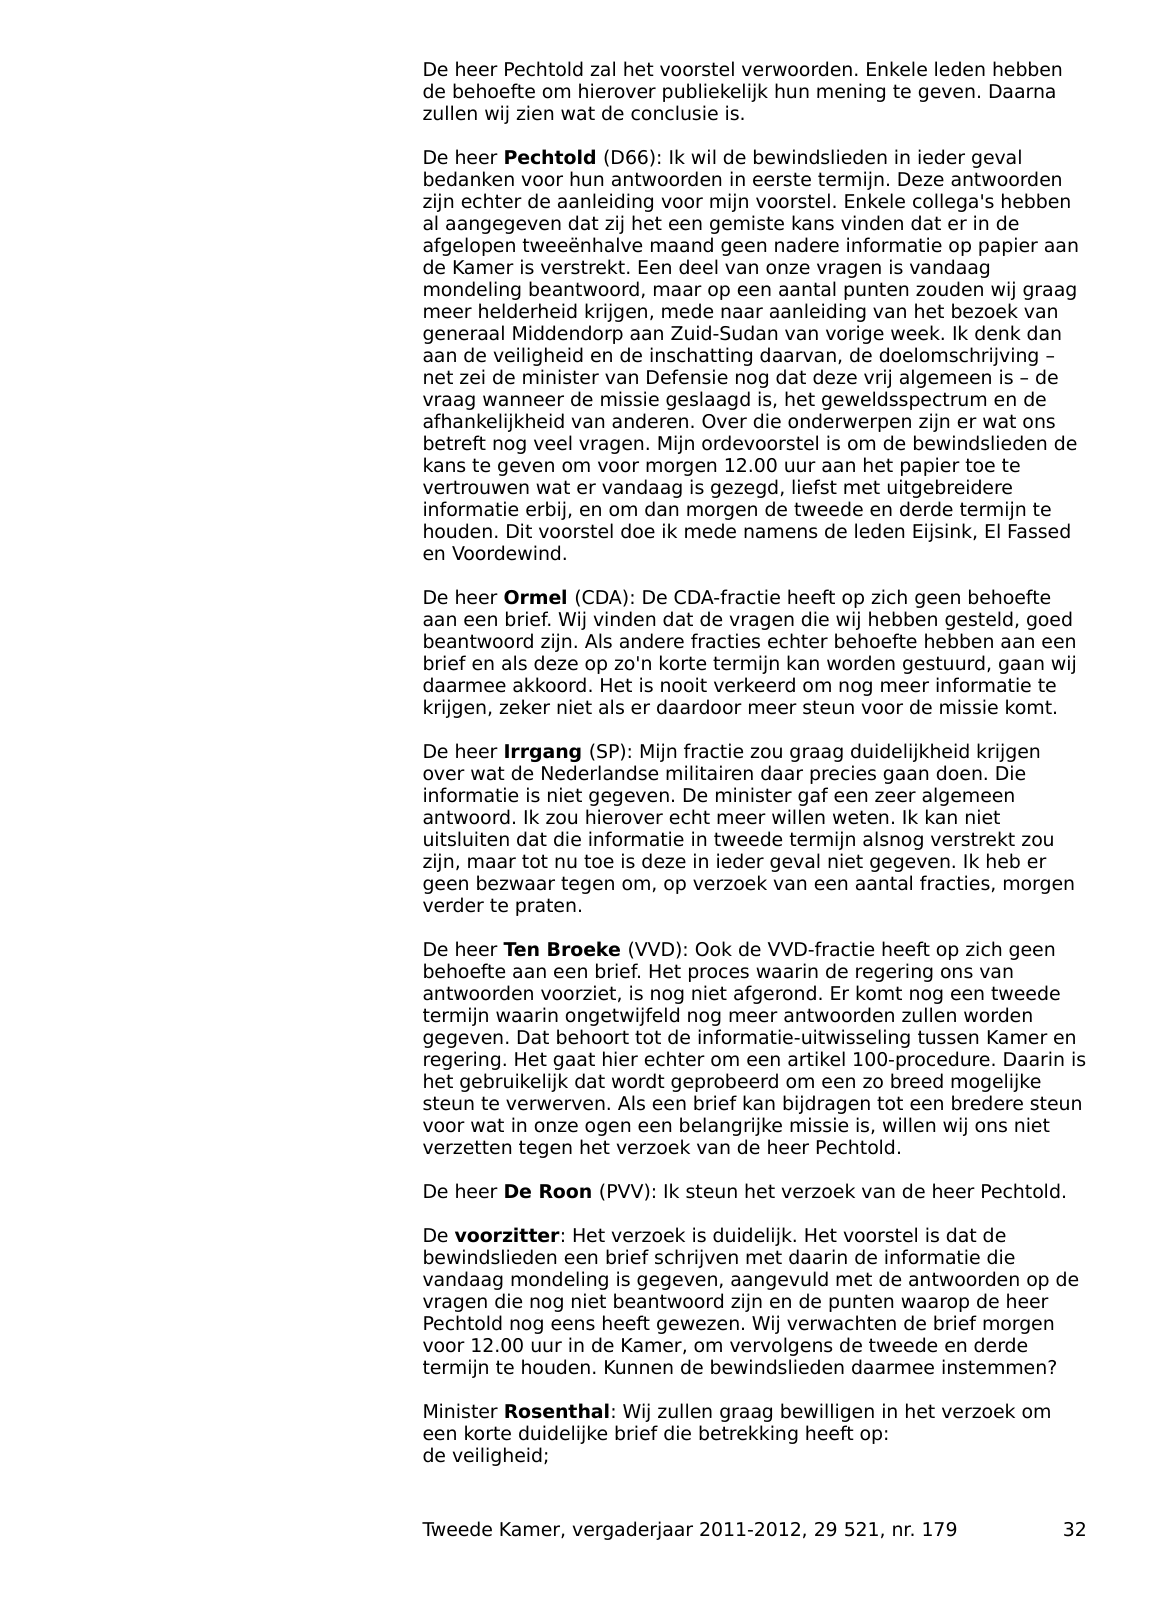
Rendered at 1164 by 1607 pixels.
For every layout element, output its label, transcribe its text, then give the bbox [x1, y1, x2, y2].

text De heer Ten Broeke (VVD): Ook de VVD-fractie heeft op zich geen behoefte aan een brief. Het proces waarin de regering ons van antwoorden voorziet, is nog niet afgerond. Er komt nog een tweede termijn waarin ongetwijfeld nog meer antwoorden zullen worden gegeven. Dat behoort tot de informatie-uitwisseling tussen Kamer en regering. Het gaat hier echter om een artikel 100-procedure. Daarin is het gebruikelijk dat wordt geprobeerd om een zo breed mogelijke steun te verwerven. Als een brief kan bijdragen tot een bredere steun voor wat in onze ogen een belangrijke missie is, willen wij ons niet verzetten tegen het verzoek van de heer Pechtold. [422, 939, 1087, 1159]
text De heer De Roon (PVV): Ik steun het verzoek van de heer Pechtold. [422, 1181, 1087, 1203]
text Minister Rosenthal: Wij zullen graag bewilligen in het verzoek om een korte duidelijke brief die betrekking heeft op: [422, 1401, 1087, 1445]
text De heer Irrgang (SP): Mijn fractie zou graag duidelijkheid krijgen over wat de Nederlandse militairen daar precies gaan doen. Die informatie is niet gegeven. De minister gaf een zeer algemeen antwoord. Ik zou hierover echt meer willen weten. Ik kan niet uitsluiten dat die informatie in tweede termijn alsnog verstrekt zou zijn, maar tot nu toe is deze in ieder geval niet gegeven. Ik heb er geen bezwaar tegen om, op verzoek van een aantal fracties, morgen verder te praten. [422, 741, 1087, 917]
text De heer Pechtold (D66): Ik wil de bewindslieden in ieder geval bedanken voor hun antwoorden in eerste termijn. Deze antwoorden zijn echter de aanleiding voor mijn voorstel. Enkele collega's hebben al aangegeven dat zij het een gemiste kans vinden dat er in de afgelopen tweeënhalve maand geen nadere informatie op papier aan de Kamer is verstrekt. Een deel van onze vragen is vandaag mondeling beantwoord, maar op een aantal punten zouden wij graag meer helderheid krijgen, mede naar aanleiding van het bezoek van generaal Middendorp aan Zuid-Sudan van vorige week. Ik denk dan aan de veiligheid en de inschatting daarvan, de doelomschrijving – net zei de minister van Defensie nog dat deze vrij algemeen is – de vraag wanneer de missie geslaagd is, het geweldsspectrum en de afhankelijkheid van anderen. Over die onderwerpen zijn er wat ons betreft nog veel vragen. Mijn ordevoorstel is om de bewindslieden de kans te geven om voor morgen 12.00 uur aan het papier toe te vertrouwen wat er vandaag is gezegd, liefst met uitgebreidere informatie erbij, en om dan morgen de tweede en derde termijn te houden. Dit voorstel doe ik mede namens de leden Eijsink, El Fassed en Voordewind. [422, 147, 1087, 565]
text De heer Ormel (CDA): De CDA-fractie heeft op zich geen behoefte aan een brief. Wij vinden dat de vragen die wij hebben gesteld, goed beantwoord zijn. Als andere fracties echter behoefte hebben aan een brief en als deze op zo'n korte termijn kan worden gestuurd, gaan wij daarmee akkoord. Het is nooit verkeerd om nog meer informatie te krijgen, zeker niet als er daardoor meer steun voor de missie komt. [422, 587, 1087, 719]
text De heer Pechtold zal het voorstel verwoorden. Enkele leden hebben de behoefte om hierover publiekelijk hun mening te geven. Daarna zullen wij zien wat de conclusie is. [422, 59, 1087, 125]
text de veiligheid; [422, 1445, 1087, 1467]
text De voorzitter: Het verzoek is duidelijk. Het voorstel is dat de bewindslieden een brief schrijven met daarin de informatie die vandaag mondeling is gegeven, aangevuld met de antwoorden op de vragen die nog niet beantwoord zijn en de punten waarop de heer Pechtold nog eens heeft gewezen. Wij verwachten de brief morgen voor 12.00 uur in de Kamer, om vervolgens de tweede en derde termijn te houden. Kunnen de bewindslieden daarmee instemmen? [422, 1225, 1087, 1379]
